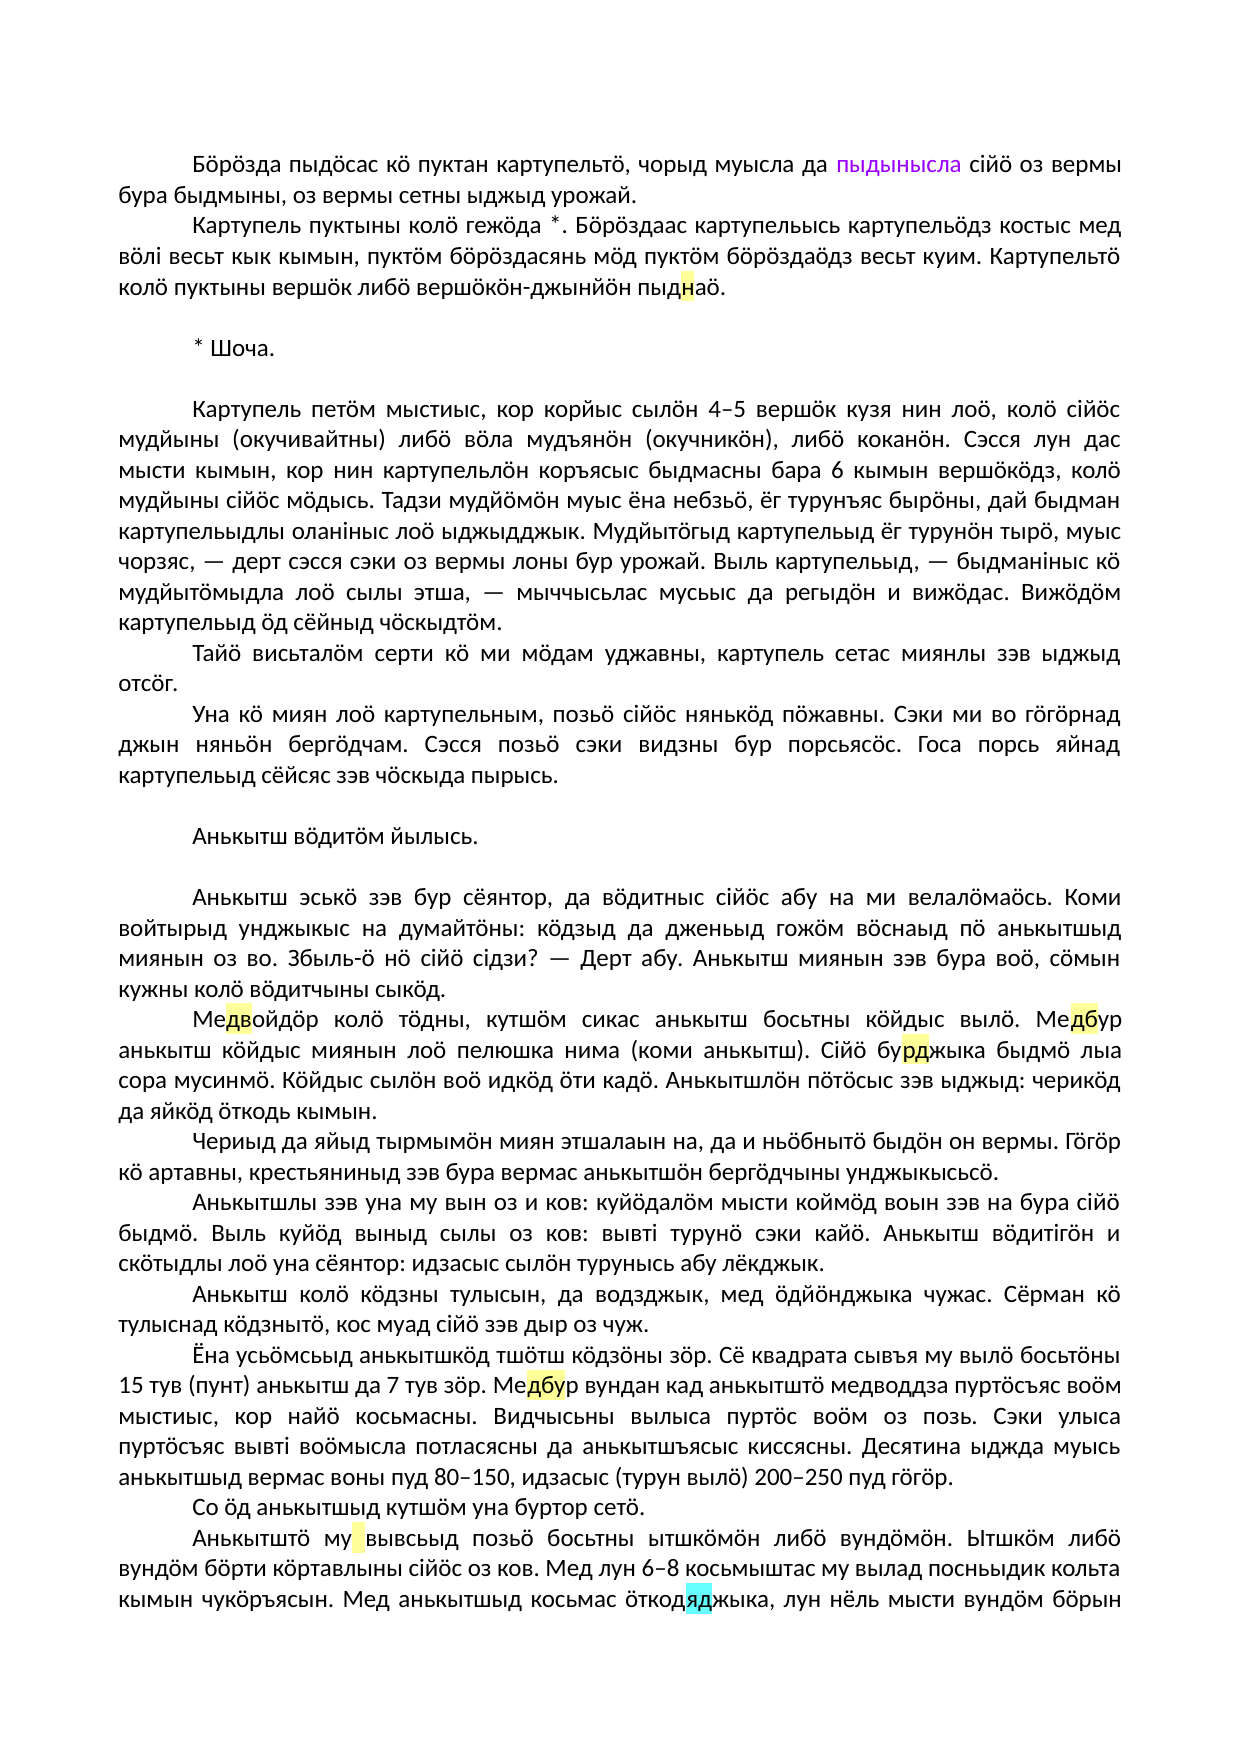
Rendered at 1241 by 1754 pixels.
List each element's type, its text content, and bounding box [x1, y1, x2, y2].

text Тайӧ висьталӧм серти кӧ ми мӧдам уджавны, картупель сетас миянлы зэв ыджыд отсӧг. [118, 637, 1122, 698]
text Медвойдӧр колӧ тӧдны, кутшӧм сикас анькытш босьтны кӧйдыс вылӧ. Медбур анькытш кӧйдыс миянын лоӧ пелюшка нима (коми анькытш). Сійӧ бурджыка быдмӧ лыа сора мусинмӧ. Кӧйдыс сылӧн воӧ идкӧд ӧти кадӧ. Анькытшлӧн пӧтӧсыс зэв ыджыд: черикӧд да яйкӧд ӧткодь кымын. [118, 1003, 1122, 1125]
text Анькытш колӧ кӧдзны тулысын, да водзджык, мед ӧдйӧнджыка чужас. Сёрман кӧ тулыснад кӧдзнытӧ, кос муад сійӧ зэв дыр оз чуж. [118, 1278, 1122, 1339]
text Чериыд да яйыд тырмымӧн миян этшалаын на, да и ньӧбнытӧ быдӧн он вермы. Гӧгӧр кӧ артавны, крестьяниныд зэв бура вермас анькытшӧн бергӧдчыны унджыкысьсӧ. [118, 1125, 1122, 1186]
text Картупель петӧм мыстиыс, кор корйыс сылӧн 4–5 вершӧк кузя нин лоӧ, колӧ сійӧс мудйыны (окучивайтны) либӧ вӧла мудъянӧн (окучникӧн), либӧ коканӧн. Сэсся лун дас мысти кымын, кор нин картупельлӧн коръясыс быдмасны бара 6 кымын вершӧкӧдз, колӧ мудйыны сійӧс мӧдысь. Тадзи мудйӧмӧн муыс ёна небзьӧ, ёг турунъяс бырӧны, дай быдман картупельыдлы оланіныс лоӧ ыджыдджык. Мудйытӧгыд картупельыд ёг турунӧн тырӧ, муыс чорзяс, — дерт сэсся сэки оз вермы лоны бур урожай. Выль картупельыд, — быдманіныс кӧ мудйытӧмыдла лоӧ сылы этша, — мыччысьлас мусьыс да регыдӧн и вижӧдас. Вижӧдӧм картупельыд ӧд сёйныд чӧскыдтӧм. [118, 393, 1122, 637]
text Бӧрӧзда пыдӧсас кӧ пуктан картупельтӧ, чорыд муысла да пыдынысла сійӧ оз вермы бура быдмыны, оз вермы сетны ыджыд урожай. [118, 149, 1122, 210]
text Картупель пуктыны колӧ гежӧда *. Бӧрӧздаас картупельысь картупельӧдз костыс мед вӧлі весьт кык кымын, пуктӧм бӧрӧздасянь мӧд пуктӧм бӧрӧздаӧдз весьт куим. Картупельтӧ колӧ пуктыны вершӧк либӧ вершӧкӧн-джынйӧн пыднаӧ. [118, 210, 1122, 301]
text Анькытш эськӧ зэв бур сёянтор, да вӧдитныс сійӧс абу на ми велалӧмаӧсь. Коми войтырыд унджыкыс на думайтӧны: кӧдзыд да дженьыд гожӧм вӧснаыд пӧ анькытшыд миянын оз во. Збыль-ӧ нӧ сійӧ сідзи? — Дерт абу. Анькытш миянын зэв бура воӧ, сӧмын кужны колӧ вӧдитчыны сыкӧд. [118, 881, 1122, 1003]
text Со ӧд анькытшыд кутшӧм уна буртор сетӧ. [118, 1492, 1122, 1522]
text Анькытшлы зэв уна му вын оз и ков: куйӧдалӧм мысти коймӧд воын зэв на бура сійӧ быдмӧ. Выль куйӧд выныд сылы оз ков: вывті турунӧ сэки кайӧ. Анькытш вӧдитігӧн и скӧтыдлы лоӧ уна сёянтор: идзасыс сылӧн турунысь абу лёкджык. [118, 1186, 1122, 1278]
text Ёна усьӧмсьыд анькытшкӧд тшӧтш кӧдзӧны зӧр. Сё квадрата сывъя му вылӧ босьтӧны 15 тув (пунт) анькытш да 7 тув зӧр. Медбур вундан кад анькытштӧ медводдза пуртӧсъяс воӧм мыстиыс, кор найӧ косьмасны. Видчысьны вылыса пуртӧс воӧм оз позь. Сэки улыса пуртӧсъяс вывті воӧмысла потласясны да анькытшъясыс киссясны. Десятина ыджда муысь анькытшыд вермас воны пуд 80–150, идзасыс (турун вылӧ) 200–250 пуд гӧгӧр. [118, 1339, 1122, 1492]
text Анькытштӧ му вывсьыд позьӧ босьтны ытшкӧмӧн либӧ вундӧмӧн. Ытшкӧм либӧ вундӧм бӧрти кӧртавлыны сійӧс оз ков. Мед лун 6–8 косьмыштас му вылад посньыдик кольта кымын чукӧръясын. Мед анькытшыд косьмас ӧткодяджыка, лун нёль мысти вундӧм бӧрын [118, 1522, 1122, 1614]
text * Шоча. [118, 332, 1122, 362]
text Уна кӧ миян лоӧ картупельным, позьӧ сійӧс нянькӧд пӧжавны. Сэки ми во гӧгӧрнад джын няньӧн бергӧдчам. Сэсся позьӧ сэки видзны бур порсьясӧс. Госа порсь яйнад картупельыд сёйсяс зэв чӧскыда пырысь. [118, 698, 1122, 789]
text Анькытш вӧдитӧм йылысь. [118, 820, 1122, 851]
